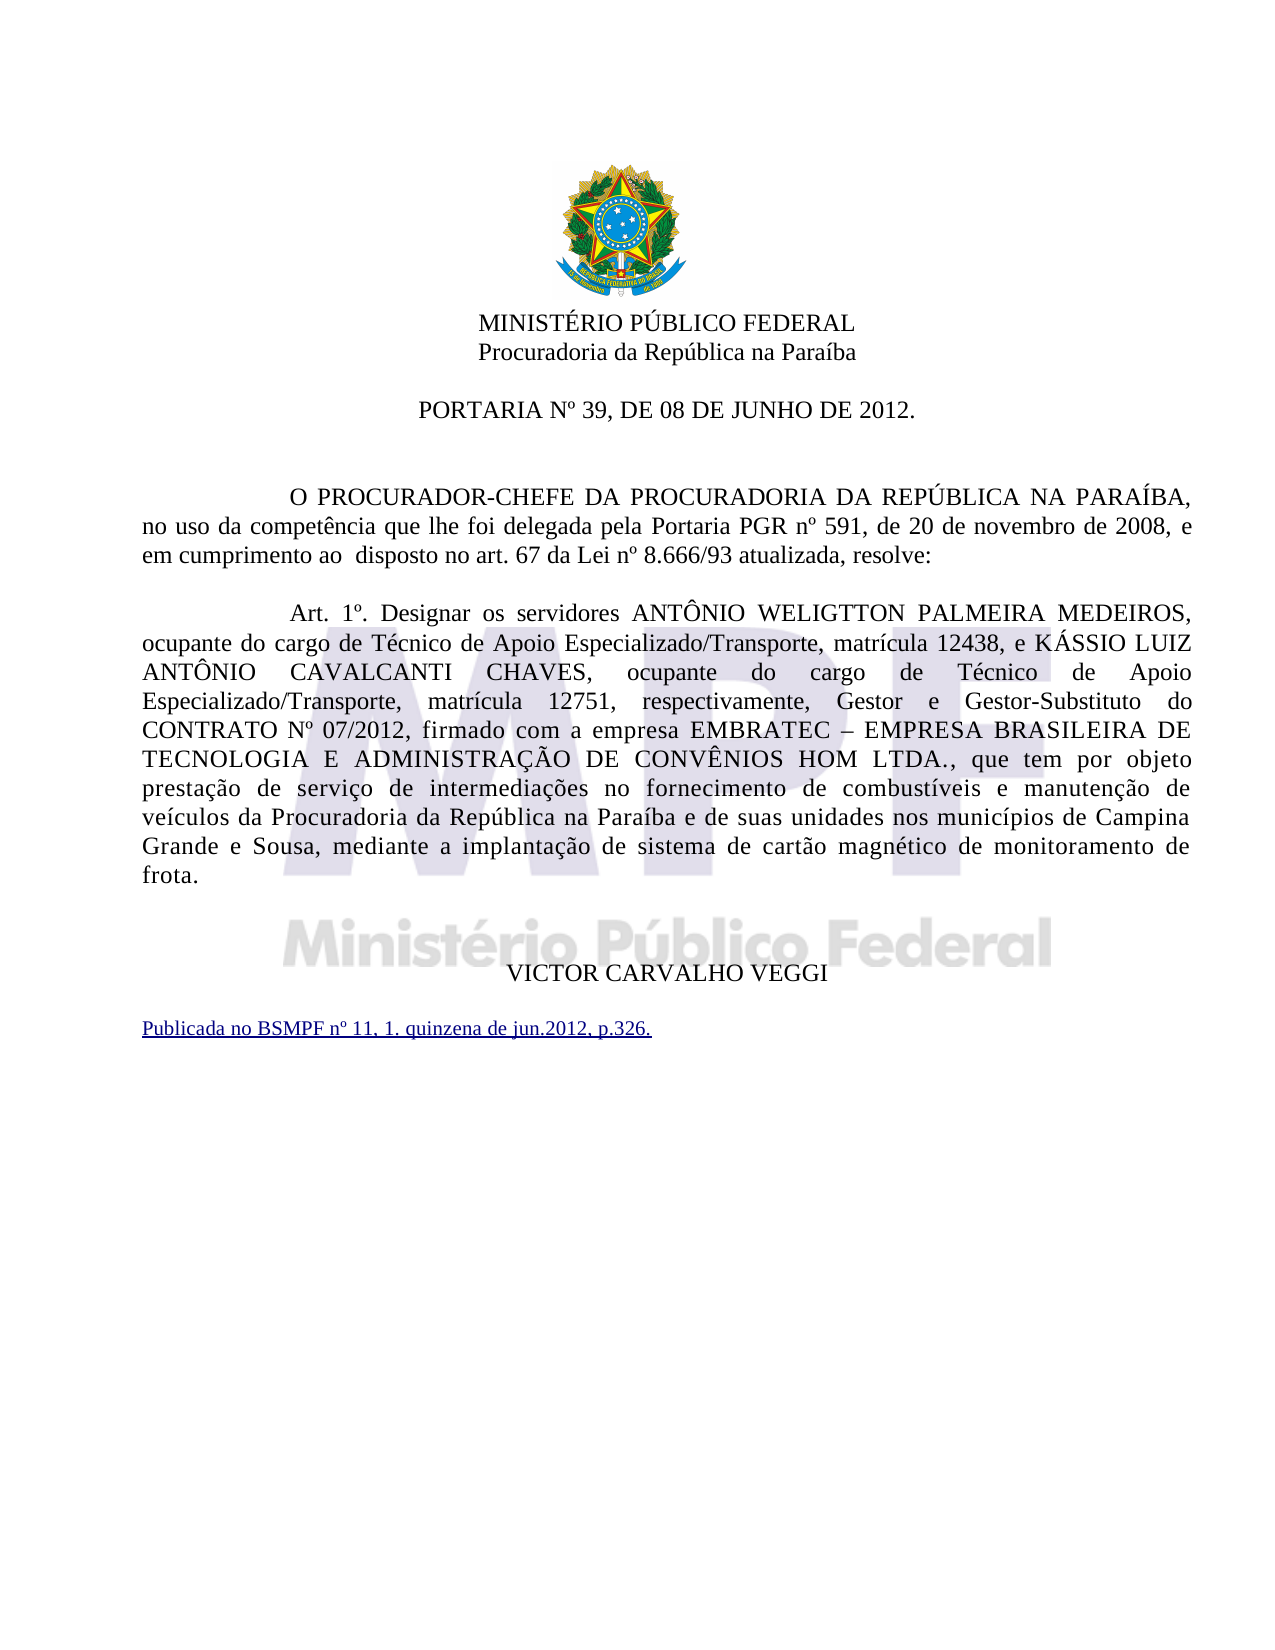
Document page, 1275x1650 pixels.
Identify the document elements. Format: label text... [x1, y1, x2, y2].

text PORTARIA Nº 39, DE 08 DE JUNHO DE 2012. [142, 395, 1192, 424]
text Art. 1º. Designar os servidores ANTÔNIO WELIGTTON PALMEIRA MEDEIROS, ocupante do cargo de Técnico de Apoio Especializado/Transporte, matrícula 12438, e KÁSSIO LUIZ ANTÔNIO CAVALCANTI CHAVES, ocupante do cargo de Técnico de Apoio Especializado/Transporte, matrícula 12751, respectivamente, Gestor e Gestor-Substituto do CONTRATO Nº 07/2012, firmado com a empresa EMBRATEC – EMPRESA BRASILEIRA DE TECNOLOGIA E ADMINISTRAÇÃO DE CONVÊNIOS HOM LTDA., que tem por objeto prestação de serviço de intermediações no fornecimento de combustíveis e manutenção de veículos da Procuradoria da República na Paraíba e de suas unidades nos municípios de Campina Grande e Sousa, mediante a implantação de sistema de cartão magnético de monitoramento de frota. [142, 598, 1192, 889]
picture [283, 889, 1051, 957]
text Publicada no BSMPF nº 11, 1. quinzena de jun.2012, p.326. [142, 1016, 1192, 1040]
text O PROCURADOR-CHEFE DA PROCURADORIA DA REPÚBLICA NA PARAÍBA, no uso da competência que lhe foi delegada pela Portaria PGR nº 591, de 20 de novembro de 2008, e em cumprimento ao disposto no art. 67 da Lei nº 8.666/93 atualizada, resolve: [142, 482, 1192, 569]
text MINISTÉRIO PÚBLICO FEDERAL [142, 308, 1192, 337]
text VICTOR CARVALHO VEGGI [142, 957, 1192, 987]
text Procuradoria da República na Paraíba [142, 337, 1192, 366]
picture [551, 161, 690, 300]
